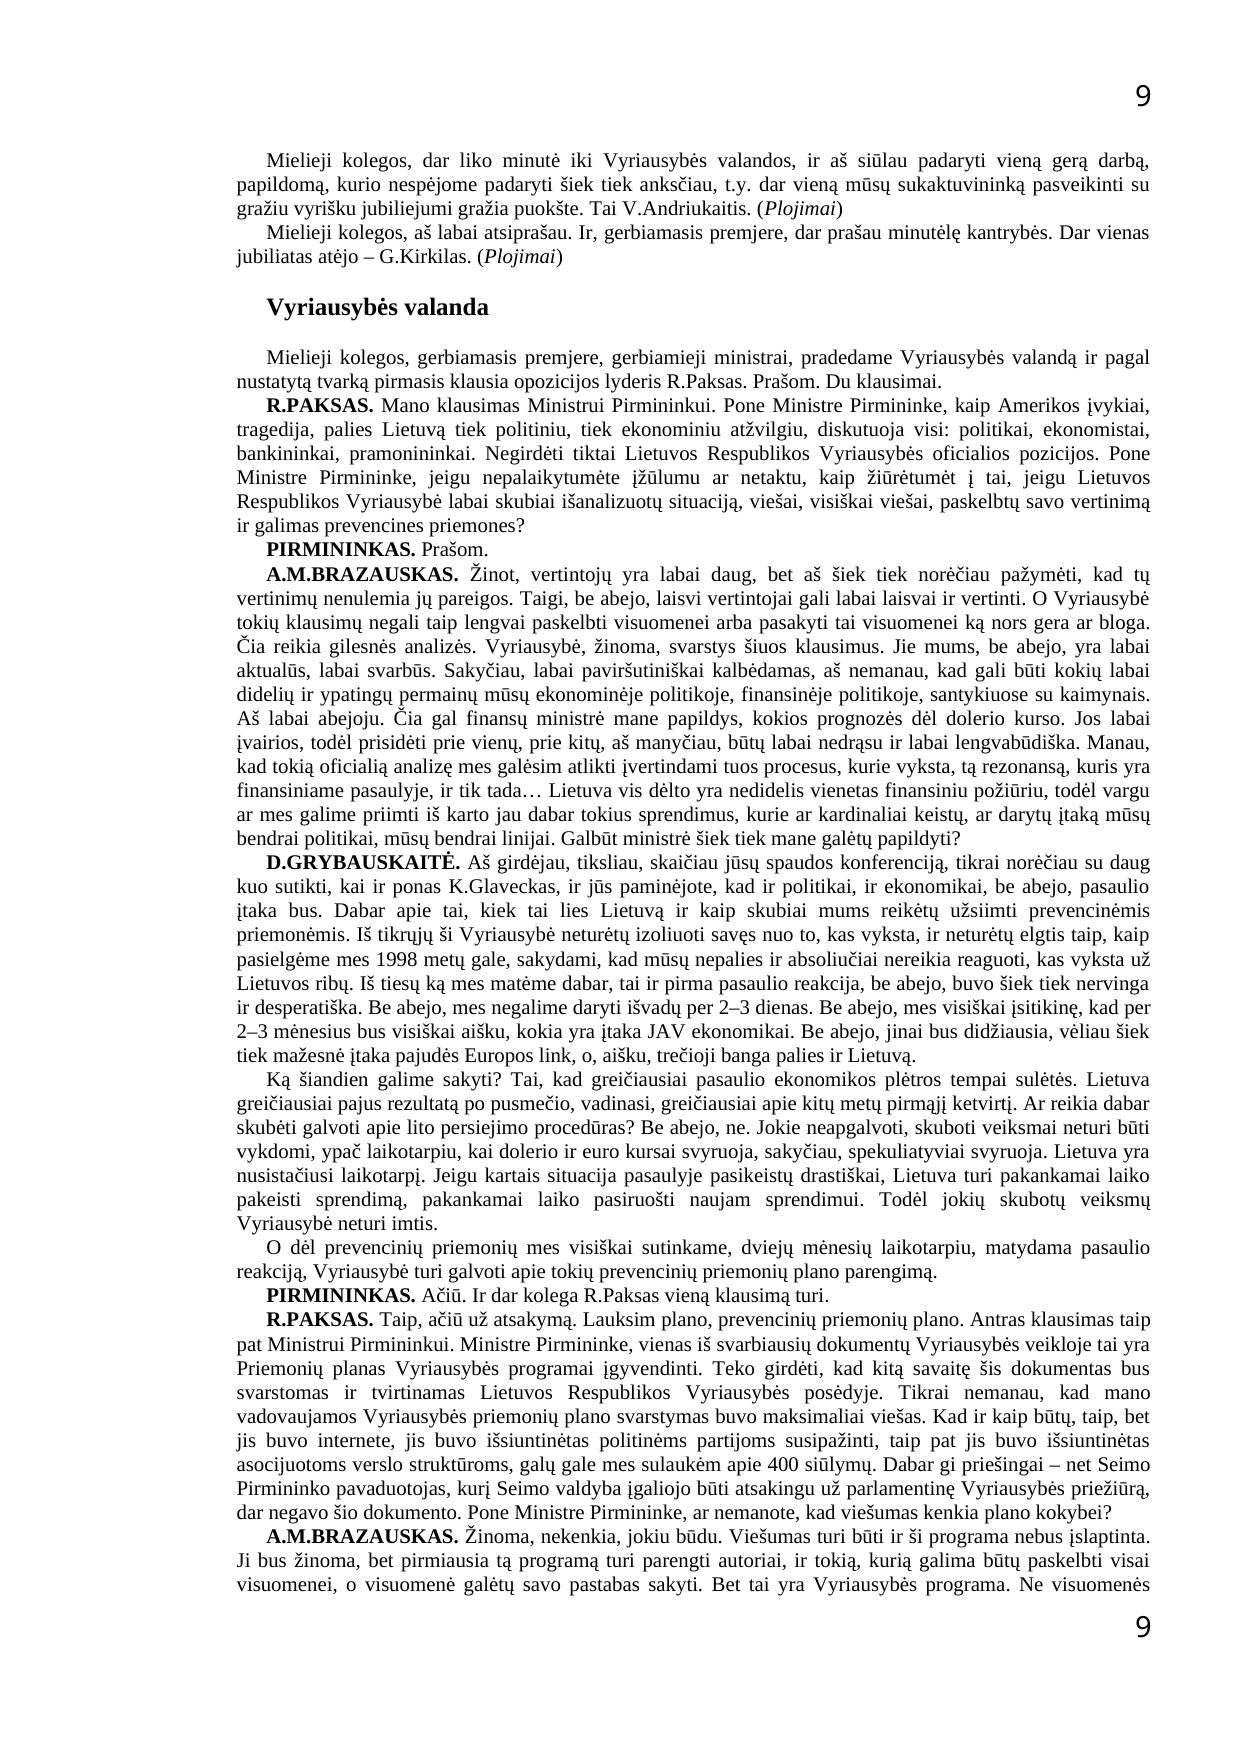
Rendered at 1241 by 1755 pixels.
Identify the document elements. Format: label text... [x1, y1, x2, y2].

text PIRMININKAS. Ačiū. Ir dar kolega R.Paksas vieną klausimą turi. [236, 1283, 1152, 1307]
text Mielieji kolegos, aš labai atsiprašau. Ir, gerbiamasis premjere, dar prašau minutėlę kantrybės. Dar vienas jubiliatas atėjo – G.Kirkilas. (Plojimai) [236, 220, 1152, 268]
text Mielieji kolegos, dar liko minutė iki Vyriausybės valandos, ir aš siūlau padaryti vieną gerą darbą, papildomą, kurio nespėjome padaryti šiek tiek anksčiau, t.y. dar vieną mūsų sukaktuvininką pasveikinti su gražiu vyrišku jubiliejumi gražia puokšte. Tai V.Andriukaitis. (Plojimai) [236, 148, 1152, 220]
text Vyriausybės valanda [236, 292, 1152, 321]
text Ką šiandien galime sakyti? Tai, kad greičiausiai pasaulio ekonomikos plėtros tempai sulėtės. Lietuva greičiausiai pajus rezultatą po pusmečio, vadinasi, greičiausiai apie kitų metų pirmąjį ketvirtį. Ar reikia dabar skubėti galvoti apie lito persiejimo procedūras? Be abejo, ne. Jokie neapgalvoti, skuboti veiksmai neturi būti vykdomi, ypač laikotarpiu, kai dolerio ir euro kursai svyruoja, sakyčiau, spekuliatyviai svyruoja. Lietuva yra nusistačiusi laikotarpį. Jeigu kartais situacija pasaulyje pasikeistų drastiškai, Lietuva turi pakankamai laiko pakeisti sprendimą, pakankamai laiko pasiruošti naujam sprendimui. Todėl jokių skubotų veiksmų Vyriausybė neturi imtis. [236, 1067, 1152, 1235]
text O dėl prevencinių priemonių mes visiškai sutinkame, dviejų mėnesių laikotarpiu, matydama pasaulio reakciją, Vyriausybė turi galvoti apie tokių prevencinių priemonių plano parengimą. [236, 1235, 1152, 1283]
text Mielieji kolegos, gerbiamasis premjere, gerbiamieji ministrai, pradedame Vyriausybės valandą ir pagal nustatytą tvarką pirmasis klausia opozicijos lyderis R.Paksas. Prašom. Du klausimai. [236, 345, 1152, 393]
text R.PAKSAS. Taip, ačiū už atsakymą. Lauksim plano, prevencinių priemonių plano. Antras klausimas taip pat Ministrui Pirmininkui. Ministre Pirmininke, vienas iš svarbiausių dokumentų Vyriausybės veikloje tai yra Priemonių planas Vyriausybės programai įgyvendinti. Teko girdėti, kad kitą savaitę šis dokumentas bus svarstomas ir tvirtinamas Lietuvos Respublikos Vyriausybės posėdyje. Tikrai nemanau, kad mano vadovaujamos Vyriausybės priemonių plano svarstymas buvo maksimaliai viešas. Kad ir kaip būtų, taip, bet jis buvo internete, jis buvo išsiuntinėtas politinėms partijoms susipažinti, taip pat jis buvo išsiuntinėtas asocijuotoms verslo struktūroms, galų gale mes sulaukėm apie 400 siūlymų. Dabar gi priešingai – net Seimo Pirmininko pavaduotojas, kurį Seimo valdyba įgaliojo būti atsakingu už parlamentinę Vyriausybės priežiūrą, dar negavo šio dokumento. Pone Ministre Pirmininke, ar nemanote, kad viešumas kenkia plano kokybei? [236, 1307, 1152, 1524]
text A.M.BRAZAUSKAS. Žinoma, nekenkia, jokiu būdu. Viešumas turi būti ir ši programa nebus įslaptinta. Ji bus žinoma, bet pirmiausia tą programą turi parengti autoriai, ir tokią, kurią galima būtų paskelbti visai visuomenei, o visuomenė galėtų savo pastabas sakyti. Bet tai yra Vyriausybės programa. Ne visuomenės [236, 1524, 1152, 1596]
text R.PAKSAS. Mano klausimas Ministrui Pirmininkui. Pone Ministre Pirmininke, kaip Amerikos įvykiai, tragedija, palies Lietuvą tiek politiniu, tiek ekonominiu atžvilgiu, diskutuoja visi: politikai, ekonomistai, bankininkai, pramonininkai. Negirdėti tiktai Lietuvos Respublikos Vyriausybės oficialios pozicijos. Pone Ministre Pirmininke, jeigu nepalaikytumėte įžūlumu ar netaktu, kaip žiūrėtumėt į tai, jeigu Lietuvos Respublikos Vyriausybė labai skubiai išanalizuotų situaciją, viešai, visiškai viešai, paskelbtų savo vertinimą ir galimas prevencines priemones? [236, 393, 1152, 537]
text D.GRYBAUSKAITĖ. Aš girdėjau, tiksliau, skaičiau jūsų spaudos konferenciją, tikrai norėčiau su daug kuo sutikti, kai ir ponas K.Glaveckas, ir jūs paminėjote, kad ir politikai, ir ekonomikai, be abejo, pasaulio įtaka bus. Dabar apie tai, kiek tai lies Lietuvą ir kaip skubiai mums reikėtų užsiimti prevencinėmis priemonėmis. Iš tikrųjų ši Vyriausybė neturėtų izoliuoti savęs nuo to, kas vyksta, ir neturėtų elgtis taip, kaip pasielgėme mes 1998 metų gale, sakydami, kad mūsų nepalies ir absoliučiai nereikia reaguoti, kas vyksta už Lietuvos ribų. Iš tiesų ką mes matėme dabar, tai ir pirma pasaulio reakcija, be abejo, buvo šiek tiek nervinga ir desperatiška. Be abejo, mes negalime daryti išvadų per 2–3 dienas. Be abejo, mes visiškai įsitikinę, kad per 2–3 mėnesius bus visiškai aišku, kokia yra įtaka JAV ekonomikai. Be abejo, jinai bus didžiausia, vėliau šiek tiek mažesnė įtaka pajudės Europos link, o, aišku, trečioji banga palies ir Lietuvą. [236, 850, 1152, 1067]
text PIRMININKAS. Prašom. [236, 537, 1152, 561]
text A.M.BRAZAUSKAS. Žinot, vertintojų yra labai daug, bet aš šiek tiek norėčiau pažymėti, kad tų vertinimų nenulemia jų pareigos. Taigi, be abejo, laisvi vertintojai gali labai laisvai ir vertinti. O Vyriausybė tokių klausimų negali taip lengvai paskelbti visuomenei arba pasakyti tai visuomenei ką nors gera ar bloga. Čia reikia gilesnės analizės. Vyriausybė, žinoma, svarstys šiuos klausimus. Jie mums, be abejo, yra labai aktualūs, labai svarbūs. Sakyčiau, labai paviršutiniškai kalbėdamas, aš nemanau, kad gali būti kokių labai didelių ir ypatingų permainų mūsų ekonominėje politikoje, finansinėje politikoje, santykiuose su kaimynais. Aš labai abejoju. Čia gal finansų ministrė mane papildys, kokios prognozės dėl dolerio kurso. Jos labai įvairios, todėl prisidėti prie vienų, prie kitų, aš manyčiau, būtų labai nedrąsu ir labai lengvabūdiška. Manau, kad tokią oficialią analizę mes galėsim atlikti įvertindami tuos procesus, kurie vyksta, tą rezonansą, kuris yra finansiniame pasaulyje, ir tik tada… Lietuva vis dėlto yra nedidelis vienetas finansiniu požiūriu, todėl vargu ar mes galime priimti iš karto jau dabar tokius sprendimus, kurie ar kardinaliai keistų, ar darytų įtaką mūsų bendrai politikai, mūsų bendrai linijai. Galbūt ministrė šiek tiek mane galėtų papildyti? [236, 561, 1152, 850]
